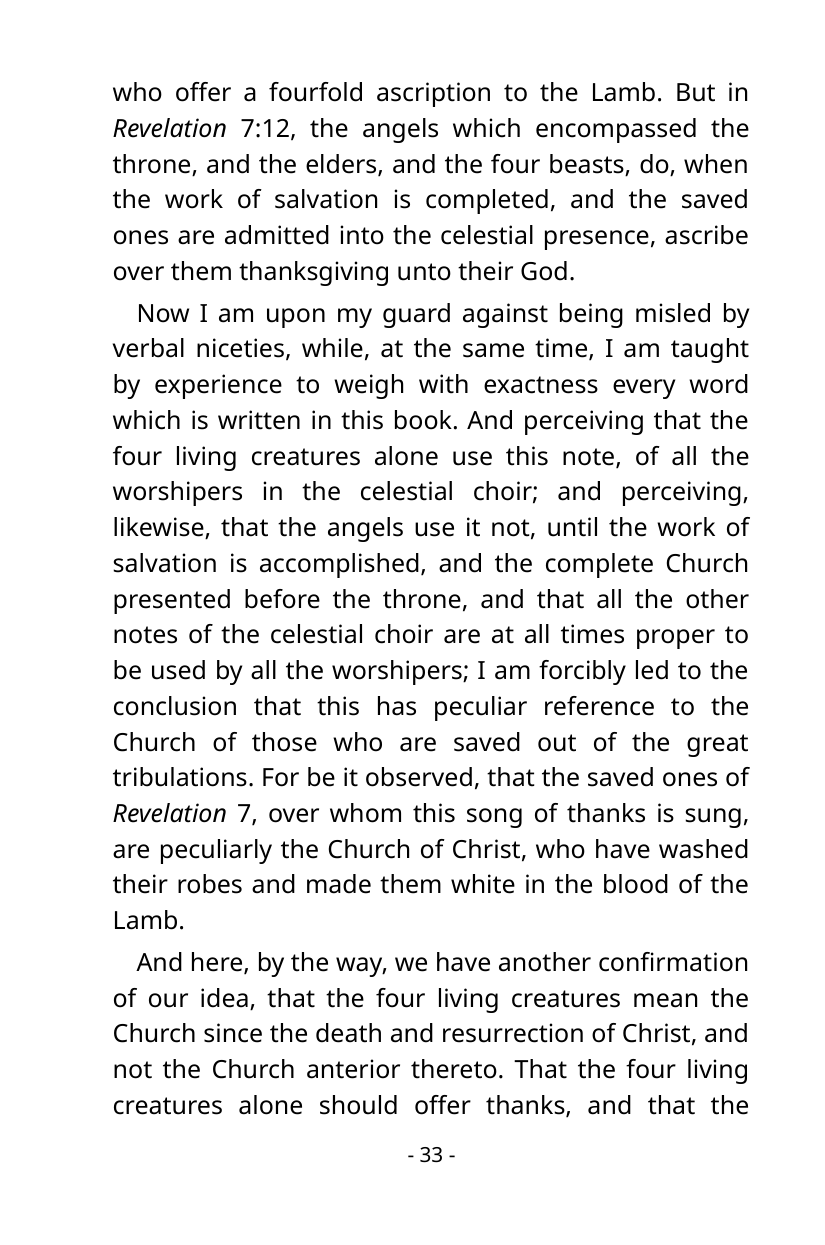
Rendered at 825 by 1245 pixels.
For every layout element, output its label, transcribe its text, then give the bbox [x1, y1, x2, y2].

text who offer a fourfold ascription to the Lamb. But in Revelation 7:12, the angels which encompassed the throne, and the elders, and the four beasts, do, when the work of salvation is completed, and the saved ones are admitted into the celestial presence, ascribe over them thanksgiving unto their God. [112, 75, 750, 288]
text And here, by the way, we have another confirmation of our idea, that the four living creatures mean the Church since the death and resurrection of Christ, and not the Church anterior thereto. That the four living creatures alone should offer thanks, and that the [112, 944, 750, 1122]
text Now I am upon my guard against being misled by verbal niceties, while, at the same time, I am taught by experience to weigh with exactness every word which is written in this book. And perceiving that the four living creatures alone use this note, of all the worshipers in the celestial choir; and perceiving, likewise, that the angels use it not, until the work of salvation is accomplished, and the complete Church presented before the throne, and that all the other notes of the celestial choir are at all times proper to be used by all the worshipers; I am forcibly led to the conclusion that this has peculiar reference to the Church of those who are saved out of the great tribulations. For be it observed, that the saved ones of Revelation 7, over whom this song of thanks is sung, are peculiarly the Church of Christ, who have washed their robes and made them white in the blood of the Lamb. [112, 295, 750, 937]
